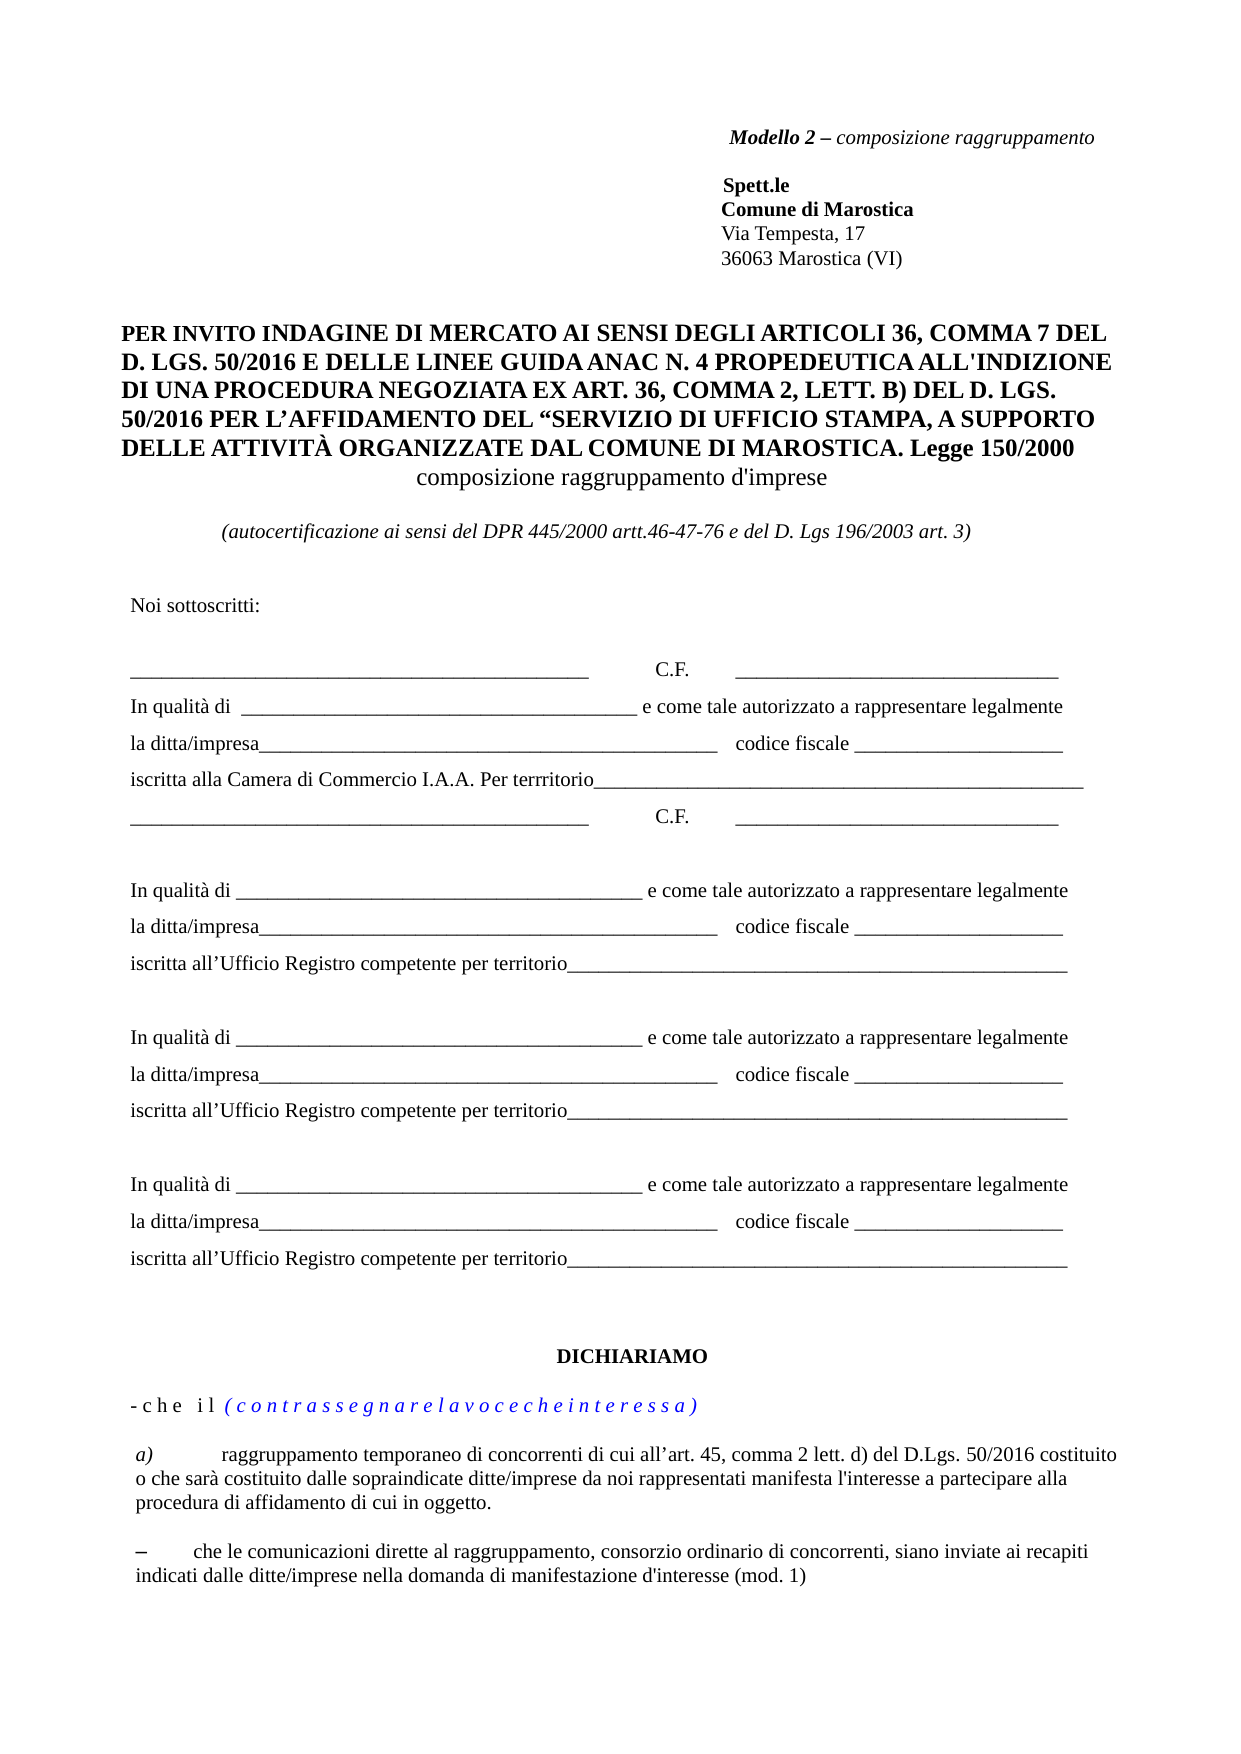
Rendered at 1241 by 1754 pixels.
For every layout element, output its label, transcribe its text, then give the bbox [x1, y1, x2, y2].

text In qualità di _______________________________________ e come tale autorizzato a rappresentare legalmente [130, 878, 1122, 902]
text In qualità di _______________________________________ e come tale autorizzato a rappresentare legalmente [130, 1172, 1122, 1196]
text PER INVITO INDAGINE DI MERCATO AI SENSI DEGLI ARTICOLI 36, COMMA 7 DEL D. LGS. 50/2016 E DELLE LINEE GUIDA ANAC N. 4 PROPEDEUTICA ALL'INDIZIONE DI UNA PROCEDURA NEGOZIATA EX ART. 36, COMMA 2, LETT. B) DEL D. LGS. 50/2016 PER L’AFFIDAMENTO DEL “SERVIZIO DI UFFICIO STAMPA, A SUPPORTO DELLE ATTIVITÀ ORGANIZZATE DAL COMUNE DI MAROSTICA. Legge 150/2000 [121, 318, 1122, 462]
text Comune di Marostica [721, 197, 1122, 221]
subtitle DICHIARIAMO [556, 1344, 1122, 1368]
text Noi sottoscritti: [130, 593, 1122, 617]
text (autocertificazione ai sensi del DPR 445/2000 artt.46-47-76 e del D. Lgs 196/2003 art. 3) [221, 519, 1122, 543]
text Via Tempesta, 17 [721, 221, 1122, 245]
text ____________________________________________ C.F. _______________________________ [130, 657, 1122, 681]
text iscritta all’Ufficio Registro competente per territorio________________________________________________ [130, 1245, 1122, 1269]
text iscritta alla Camera di Commercio I.A.A. Per terrritorio_______________________________________________ [130, 767, 1122, 791]
text iscritta all’Ufficio Registro competente per territorio________________________________________________ [130, 951, 1122, 975]
subtitle - c h e i l ( c o n t r a s s e g n a r e l a v o c e c h e i n t e r e s s a ) [130, 1393, 1122, 1417]
text a) raggruppamento temporaneo di concorrenti di cui all’art. 45, comma 2 lett. d) del D.Lgs. 50/2016 costituito o che sarà costituito dalle sopraindicate ditte/imprese da noi rappresentati manifesta l'interesse a partecipare alla procedura di affidamento di cui in oggetto. [135, 1442, 1122, 1514]
text composizione raggruppamento d'imprese [121, 462, 1122, 490]
text In qualità di _______________________________________ e come tale autorizzato a rappresentare legalmente [130, 1025, 1122, 1049]
text ____________________________________________ C.F. _______________________________ [130, 804, 1122, 828]
text 36063 Marostica (VI) [721, 245, 1122, 269]
text la ditta/impresa____________________________________________ codice fiscale ____________________ [130, 1062, 1122, 1086]
subtitle Spett.le [118, 173, 1123, 197]
list che le comunicazioni dirette al raggruppamento, consorzio ordinario di concorrenti, siano inviate ai recapiti indicati dalle ditte/imprese nella domanda di manifestazione d'interesse (mod. 1) [135, 1539, 1122, 1587]
text In qualità di ______________________________________ e come tale autorizzato a rappresentare legalmente [130, 694, 1122, 718]
text la ditta/impresa____________________________________________ codice fiscale ____________________ [130, 1209, 1122, 1233]
text la ditta/impresa____________________________________________ codice fiscale ____________________ [130, 731, 1122, 755]
text iscritta all’Ufficio Registro competente per territorio________________________________________________ [130, 1098, 1122, 1122]
text la ditta/impresa____________________________________________ codice fiscale ____________________ [130, 914, 1122, 938]
text Modello 2 – composizione raggruppamento [729, 125, 1122, 149]
